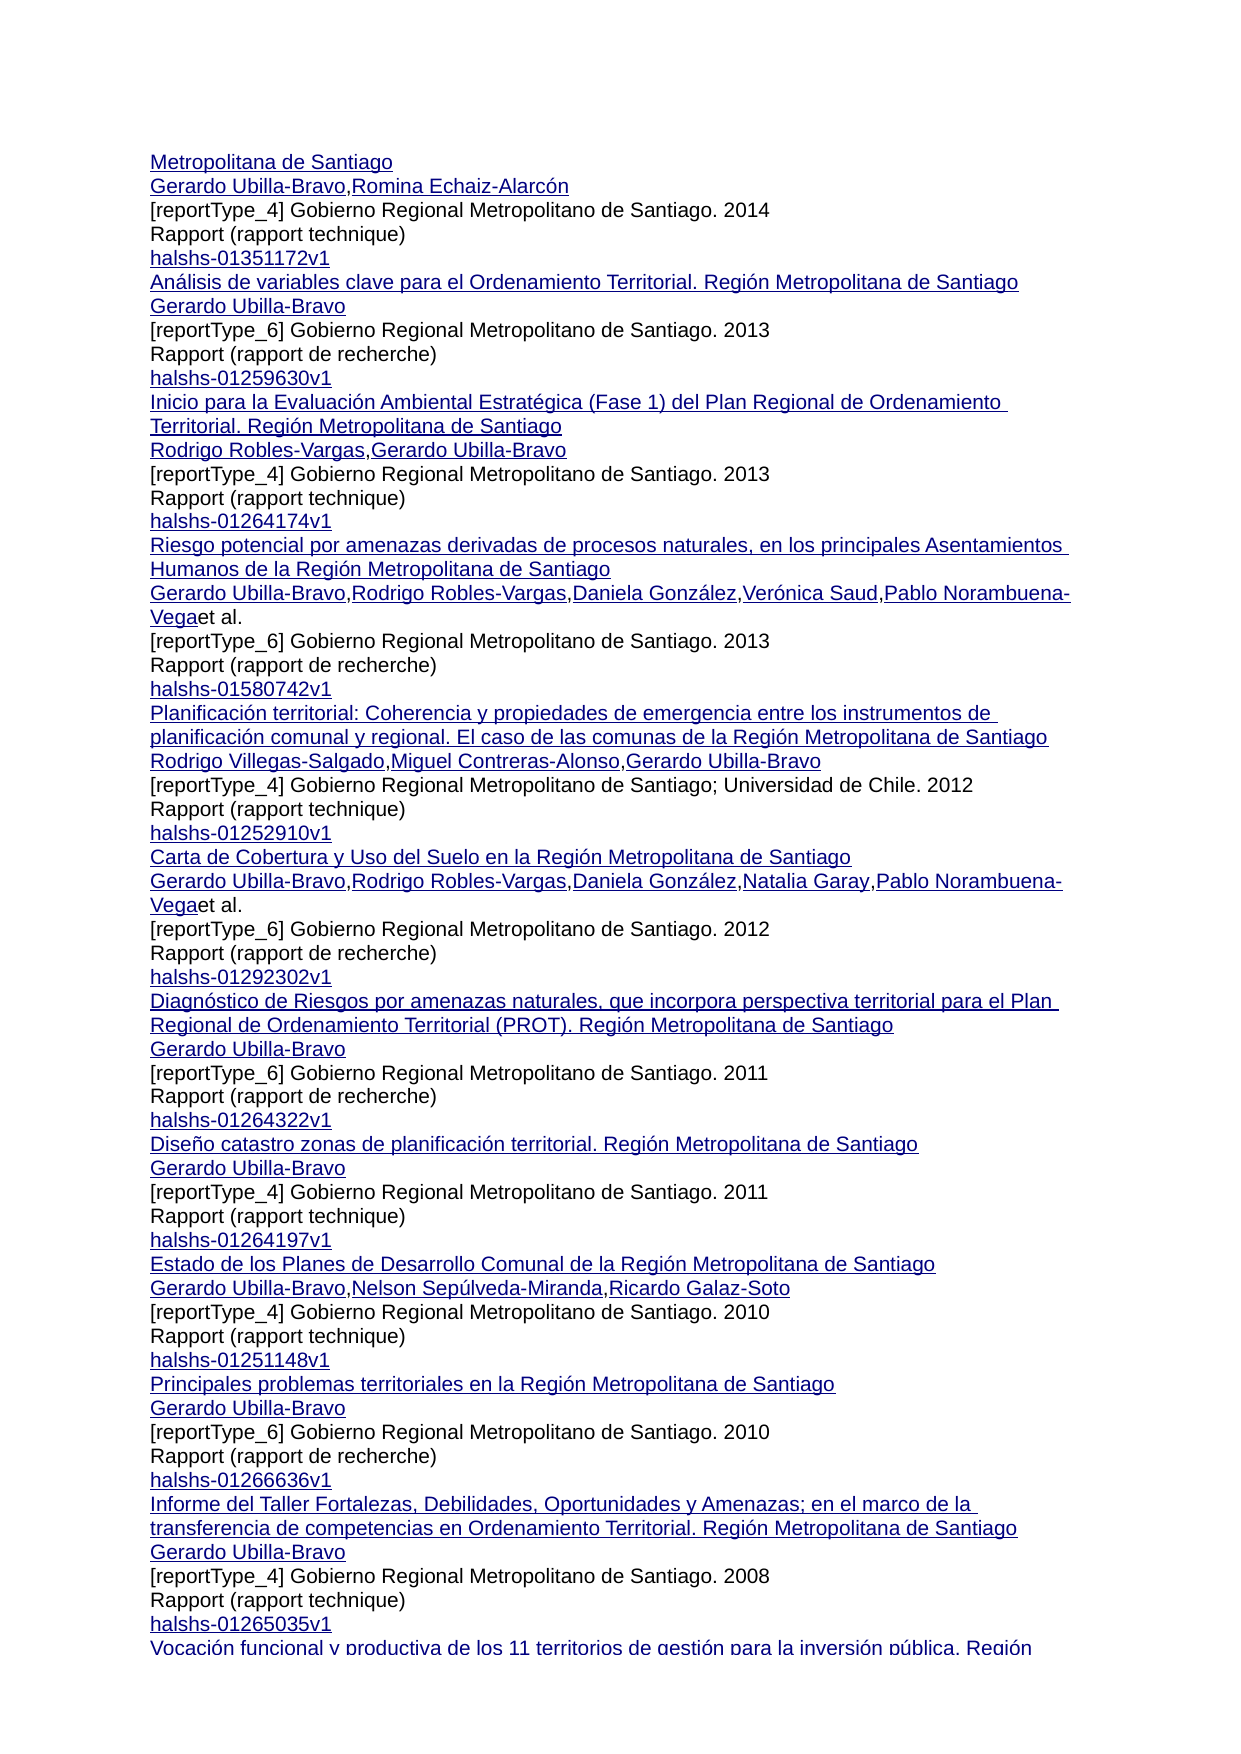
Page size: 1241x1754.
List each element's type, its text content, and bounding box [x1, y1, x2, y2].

table_cell Carta de Cobertura y Uso del Suelo en la Región Metropolitana de Santiago Gerardo Ubilla-Bravo,Rodrigo Robles-Vargas,Daniela González,Natalia Garay,Pablo Norambuena-Vegaet al. [reportType_6] Gobierno Regional Metropolitano de Santiago. 2012 Rapport (rapport de recherche) halshs-01292302v1 [150, 845, 1090, 988]
table_cell Estado de los Planes de Desarrollo Comunal de la Región Metropolitana de Santiago Gerardo Ubilla-Bravo,Nelson Sepúlveda-Miranda,Ricardo Galaz-Soto [reportType_4] Gobierno Regional Metropolitano de Santiago. 2010 Rapport (rapport technique) halshs-01251148v1 [150, 1252, 1090, 1372]
table_cell Planificación territorial: Coherencia y propiedades de emergencia entre los instrumentos de planificación comunal y regional. El caso de las comunas de la Región Metropolitana de Santiago Rodrigo Villegas-Salgado,Miguel Contreras-Alonso,Gerardo Ubilla-Bravo [reportType_4] Gobierno Regional Metropolitano de Santiago; Universidad de Chile. 2012 Rapport (rapport technique) halshs-01252910v1 [150, 701, 1090, 845]
table_cell Informe del Taller Fortalezas, Debilidades, Oportunidades y Amenazas; en el marco de la transferencia de competencias en Ordenamiento Territorial. Región Metropolitana de Santiago Gerardo Ubilla-Bravo [reportType_4] Gobierno Regional Metropolitano de Santiago. 2008 Rapport (rapport technique) halshs-01265035v1 [150, 1492, 1090, 1635]
table_cell Diseño catastro zonas de planificación territorial. Región Metropolitana de Santiago Gerardo Ubilla-Bravo [reportType_4] Gobierno Regional Metropolitano de Santiago. 2011 Rapport (rapport technique) halshs-01264197v1 [150, 1132, 1090, 1252]
table_cell Vocación funcional y productiva de los 11 territorios de gestión para la inversión pública. Región [150, 1635, 1090, 1655]
table_cell Diagnóstico de Riesgos por amenazas naturales, que incorpora perspectiva territorial para el Plan Regional de Ordenamiento Territorial (PROT). Región Metropolitana de Santiago Gerardo Ubilla-Bravo [reportType_6] Gobierno Regional Metropolitano de Santiago. 2011 Rapport (rapport de recherche) halshs-01264322v1 [150, 989, 1090, 1132]
table_cell Evaluación Ambiental Estratégica (Fase 2). Diagnóstico Ambiental Estratégico de la Región Metropolitana de Santiago Gerardo Ubilla-Bravo,Romina Echaiz-Alarcón [reportType_4] Gobierno Regional Metropolitano de Santiago. 2014 Rapport (rapport technique) halshs-01351172v1 [150, 150, 1090, 270]
table_cell Inicio para la Evaluación Ambiental Estratégica (Fase 1) del Plan Regional de Ordenamiento Territorial. Región Metropolitana de Santiago Rodrigo Robles-Vargas,Gerardo Ubilla-Bravo [reportType_4] Gobierno Regional Metropolitano de Santiago. 2013 Rapport (rapport technique) halshs-01264174v1 [150, 390, 1090, 533]
table_cell Riesgo potencial por amenazas derivadas de procesos naturales, en los principales Asentamientos Humanos de la Región Metropolitana de Santiago Gerardo Ubilla-Bravo,Rodrigo Robles-Vargas,Daniela González,Verónica Saud,Pablo Norambuena-Vegaet al. [reportType_6] Gobierno Regional Metropolitano de Santiago. 2013 Rapport (rapport de recherche) halshs-01580742v1 [150, 533, 1090, 701]
table_cell Análisis de variables clave para el Ordenamiento Territorial. Región Metropolitana de Santiago Gerardo Ubilla-Bravo [reportType_6] Gobierno Regional Metropolitano de Santiago. 2013 Rapport (rapport de recherche) halshs-01259630v1 [150, 270, 1090, 389]
table_cell Principales problemas territoriales en la Región Metropolitana de Santiago Gerardo Ubilla-Bravo [reportType_6] Gobierno Regional Metropolitano de Santiago. 2010 Rapport (rapport de recherche) halshs-01266636v1 [150, 1372, 1090, 1492]
